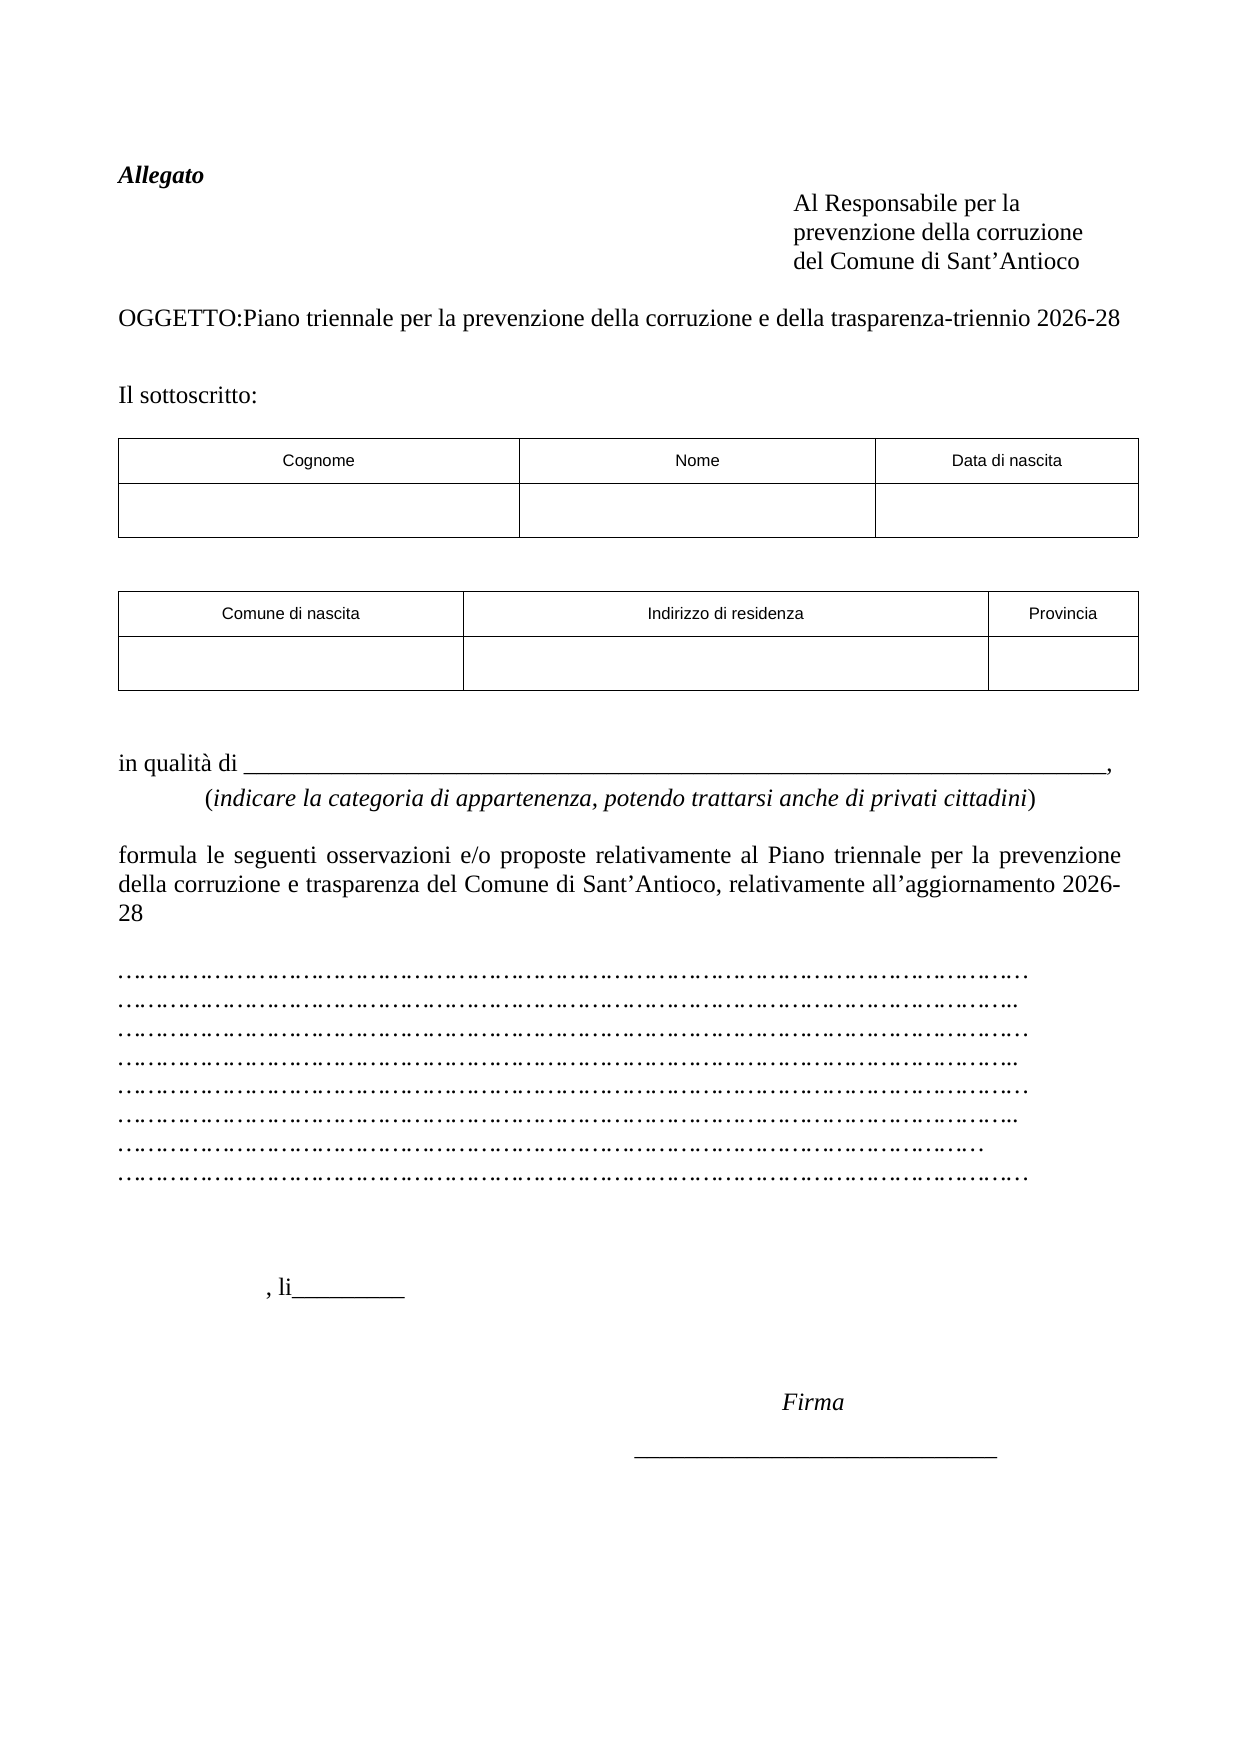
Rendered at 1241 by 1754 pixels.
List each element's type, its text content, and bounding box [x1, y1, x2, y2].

table_cell [464, 637, 988, 690]
text Al Responsabile per la prevenzione della corruzione [793, 188, 1122, 246]
text ……………………………………………………………………………………………………… [118, 1128, 1122, 1157]
text del Comune di Sant’Antioco [793, 246, 1122, 275]
text formula le seguenti osservazioni e/o proposte relativamente al Piano triennale per la prevenzione della corruzione e trasparenza del Comune di Sant’Antioco, relativamente all’aggiornamento 2026-28 [118, 841, 1122, 927]
table_header Data di nascita [876, 439, 1138, 483]
text ………………………………………………………………………………………………………….. [118, 1042, 1122, 1071]
table_header Cognome [119, 439, 519, 483]
table_header Provincia [989, 592, 1138, 636]
text …………………………………………………………………………………………………………… [118, 1071, 1122, 1099]
text in qualità di _____________________________________________________________________, [118, 748, 1122, 777]
text Allegato [118, 160, 1122, 188]
text Firma [118, 1387, 1122, 1416]
text Il sottoscritto: [118, 380, 1122, 409]
text _____________________________ [634, 1432, 1122, 1461]
table_header Comune di nascita [119, 592, 463, 636]
text …………………………………………………………………………………………………………… [118, 956, 1122, 984]
text ………………………………………………………………………………………………………….. [118, 984, 1122, 1013]
table_cell [119, 484, 519, 537]
text , li_________ [118, 1272, 1122, 1301]
text (indicare la categoria di appartenenza, potendo trattarsi anche di privati cittadini) [118, 783, 1122, 812]
text …………………………………………………………………………………………………………… [118, 1157, 1122, 1186]
table_header Indirizzo di residenza [464, 592, 988, 636]
table_cell [989, 637, 1138, 690]
table_cell [119, 637, 463, 690]
table_cell [876, 484, 1138, 537]
text ………………………………………………………………………………………………………….. [118, 1099, 1122, 1128]
text OGGETTO:Piano triennale per la prevenzione della corruzione e della trasparenza-triennio 2026-28 [118, 303, 1122, 332]
table_header Nome [520, 439, 875, 483]
text …………………………………………………………………………………………………………… [118, 1013, 1122, 1042]
table_cell [520, 484, 875, 537]
